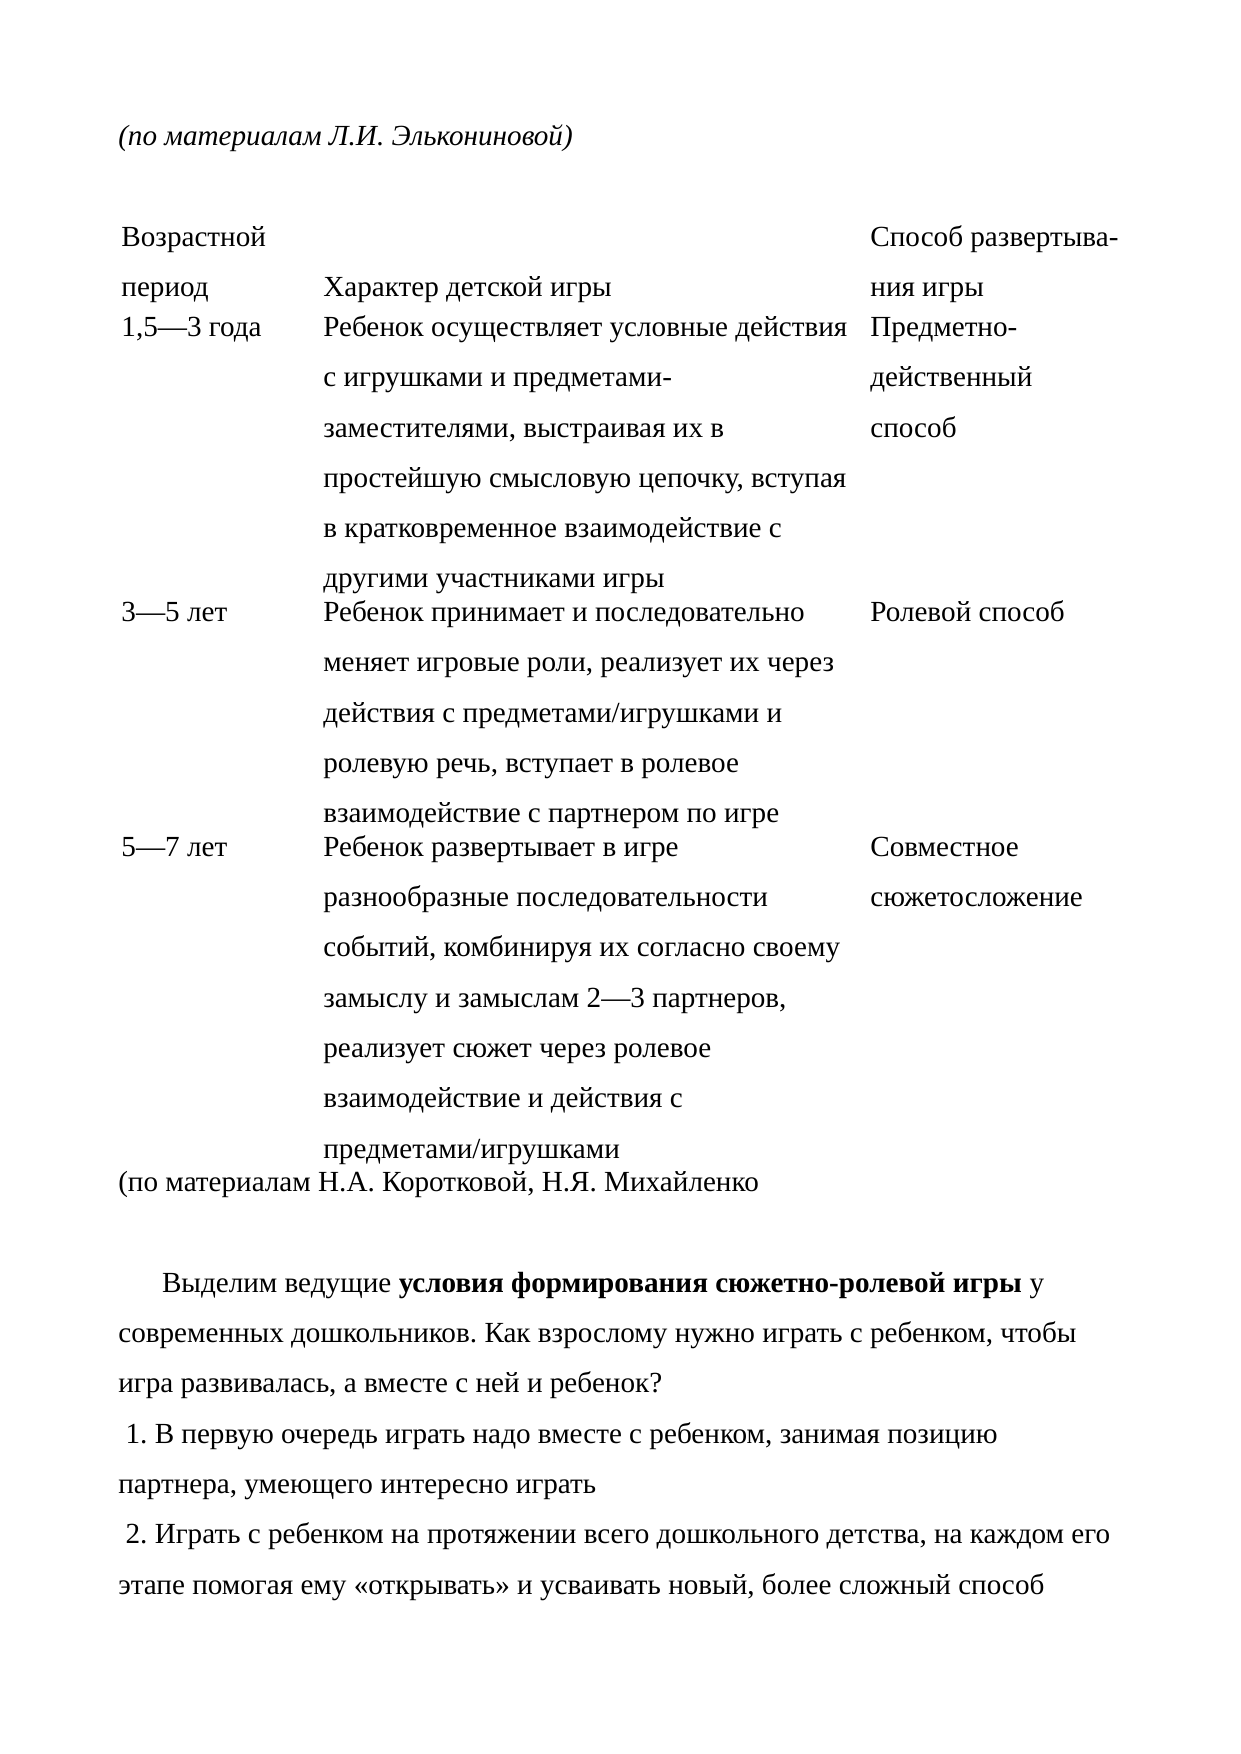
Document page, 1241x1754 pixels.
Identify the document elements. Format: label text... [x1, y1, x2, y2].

table_cell 3—5 лет [118, 594, 320, 829]
text 1. В первую очередь играть надо вместе с ребенком, занимая позицию партнера, умеющего интересно играть [118, 1416, 1122, 1500]
text 2. Играть с ребенком на протяжении всего дошкольного детства, на каждом его этапе помогая ему «открывать» и усваивать новый, более сложный способ [118, 1517, 1122, 1600]
table_cell Совместное сюжетосложение [867, 829, 1122, 1164]
table_header Способ развертыва-ния игры [867, 219, 1122, 309]
table_cell Ребенок принимает и последовательно меняет игровые роли, реализует их через действия с предметами/игрушками и ролевую речь, вступает в ролевое взаимодействие с партнером по игре [320, 594, 867, 829]
text Выделим ведущие условия формирования сюжетно-ролевой игры у современных дошкольников. Как взрослому нужно играть с ребенком, чтобы игра развивалась, а вместе с ней и ребенок? [118, 1265, 1122, 1399]
table_cell Ребенок осуществляет условные действия с игрушками и предметами-заместителями, выстраивая их в простейшую смысловую цепочку, вступая в кратковременное взаимодействие с другими участниками игры [320, 309, 867, 594]
table_header Характер детской игры [320, 219, 867, 309]
table_cell Ролевой способ [867, 594, 1122, 829]
text (по материалам Л.И. Элькониновой) [118, 118, 1122, 152]
table_cell 1,5—3 года [118, 309, 320, 594]
table_header Возрастной период [118, 219, 320, 309]
table_cell Ребенок развертывает в игре разнообразные последовательности событий, комбинируя их согласно своему замыслу и замыслам 2—3 партнеров, реализует сюжет через ролевое взаимодействие и действия с предметами/игрушками [320, 829, 867, 1164]
table_cell 5—7 лет [118, 829, 320, 1164]
text (по материалам Н.А. Коротковой, Н.Я. Михайленко [118, 1164, 1122, 1198]
table_cell Предметно-действенный способ [867, 309, 1122, 594]
